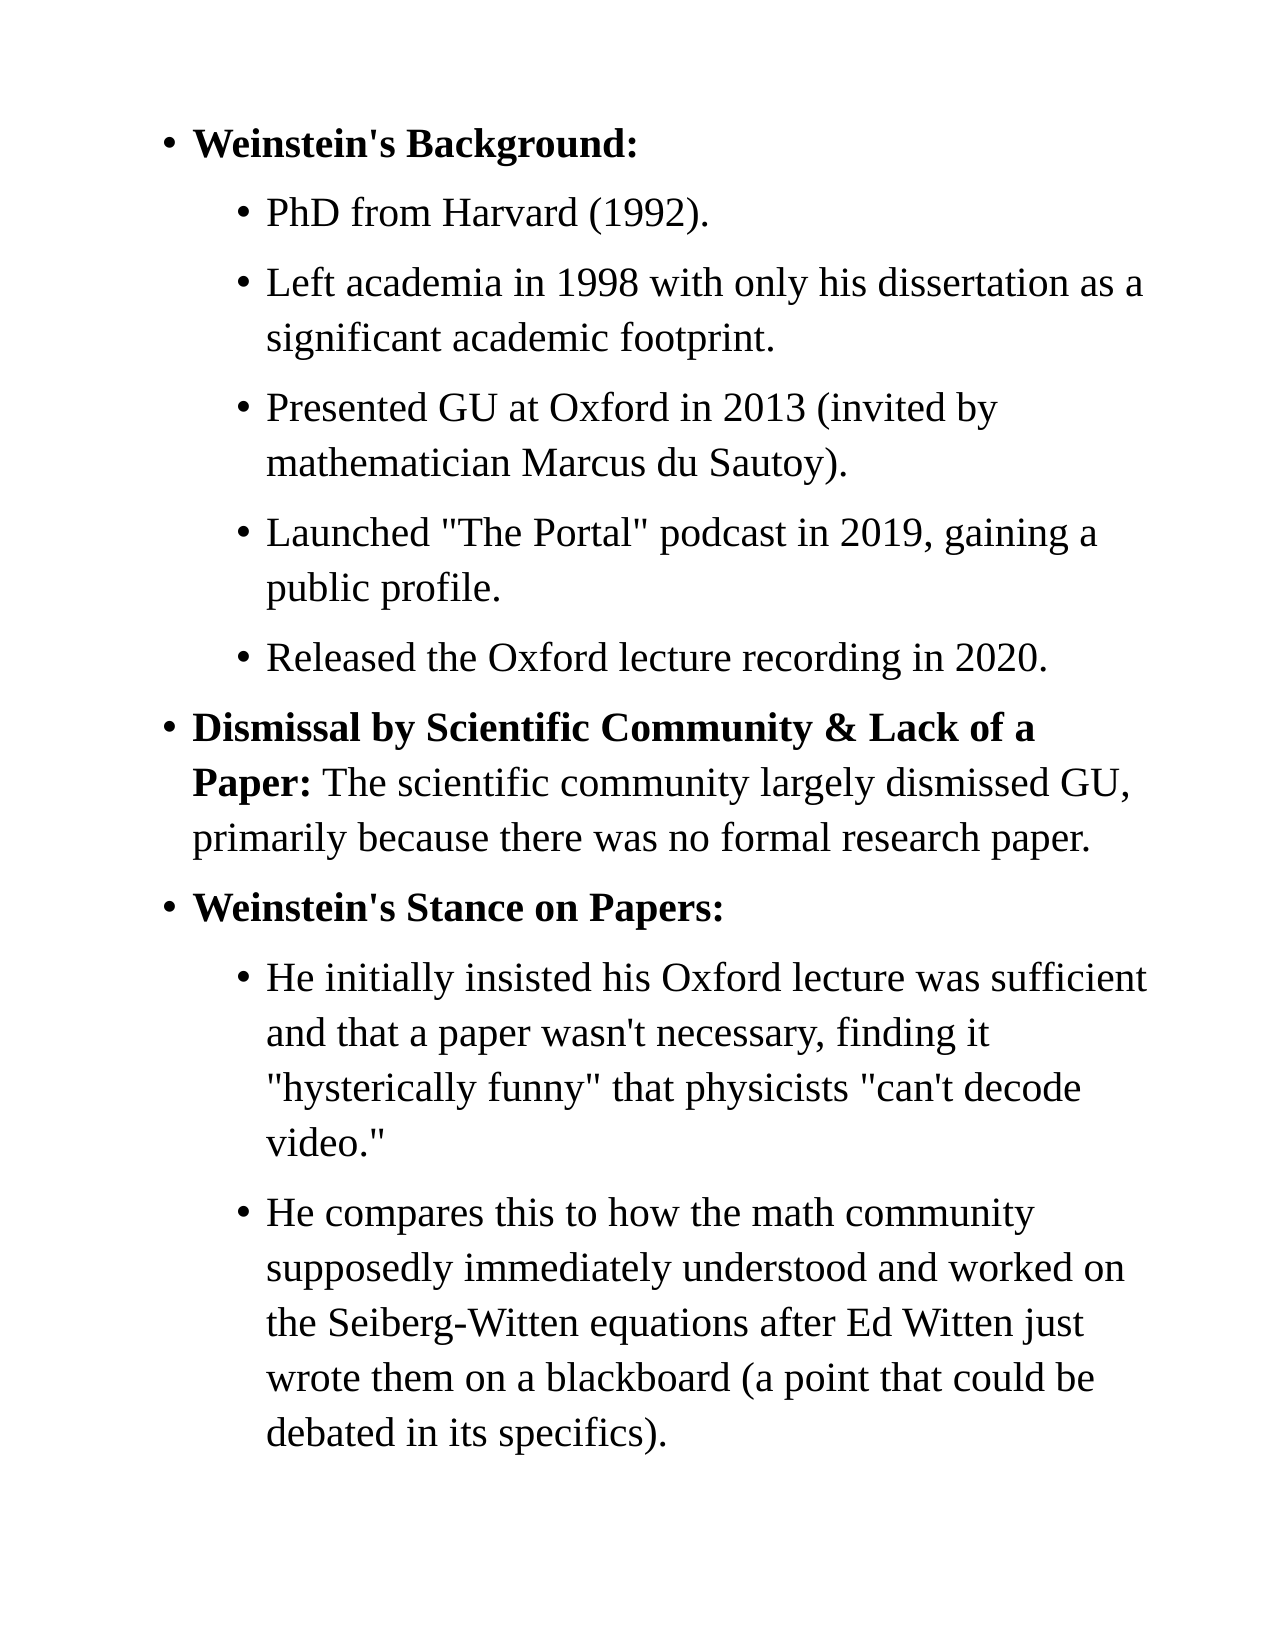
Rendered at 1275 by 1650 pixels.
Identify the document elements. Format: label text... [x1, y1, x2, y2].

list Launched "The Portal" podcast in 2019, gaining a public profile. [236, 507, 1157, 611]
list Weinstein's Background: [162, 118, 1157, 166]
list Dismissal by Scientific Community & Lack of a Paper: The scientific community largely dismissed GU, primarily because there was no formal research paper. [162, 702, 1157, 860]
list Weinstein's Stance on Papers: [162, 882, 1157, 930]
list He compares this to how the math community supposedly immediately understood and worked on the Seiberg-Witten equations after Ed Witten just wrote them on a blackboard (a point that could be debated in its specifics). [236, 1187, 1157, 1456]
list PhD from Harvard (1992). [236, 188, 1157, 236]
list He initially insisted his Oxford lecture was sufficient and that a paper wasn't necessary, finding it "hysterically funny" that physicists "can't decode video." [236, 952, 1157, 1165]
list Released the Oxford lecture recording in 2020. [236, 632, 1157, 680]
list Presented GU at Oxford in 2013 (invited by mathematician Marcus du Sautoy). [236, 383, 1157, 486]
list Left academia in 1998 with only his dissertation as a significant academic footprint. [236, 258, 1157, 361]
